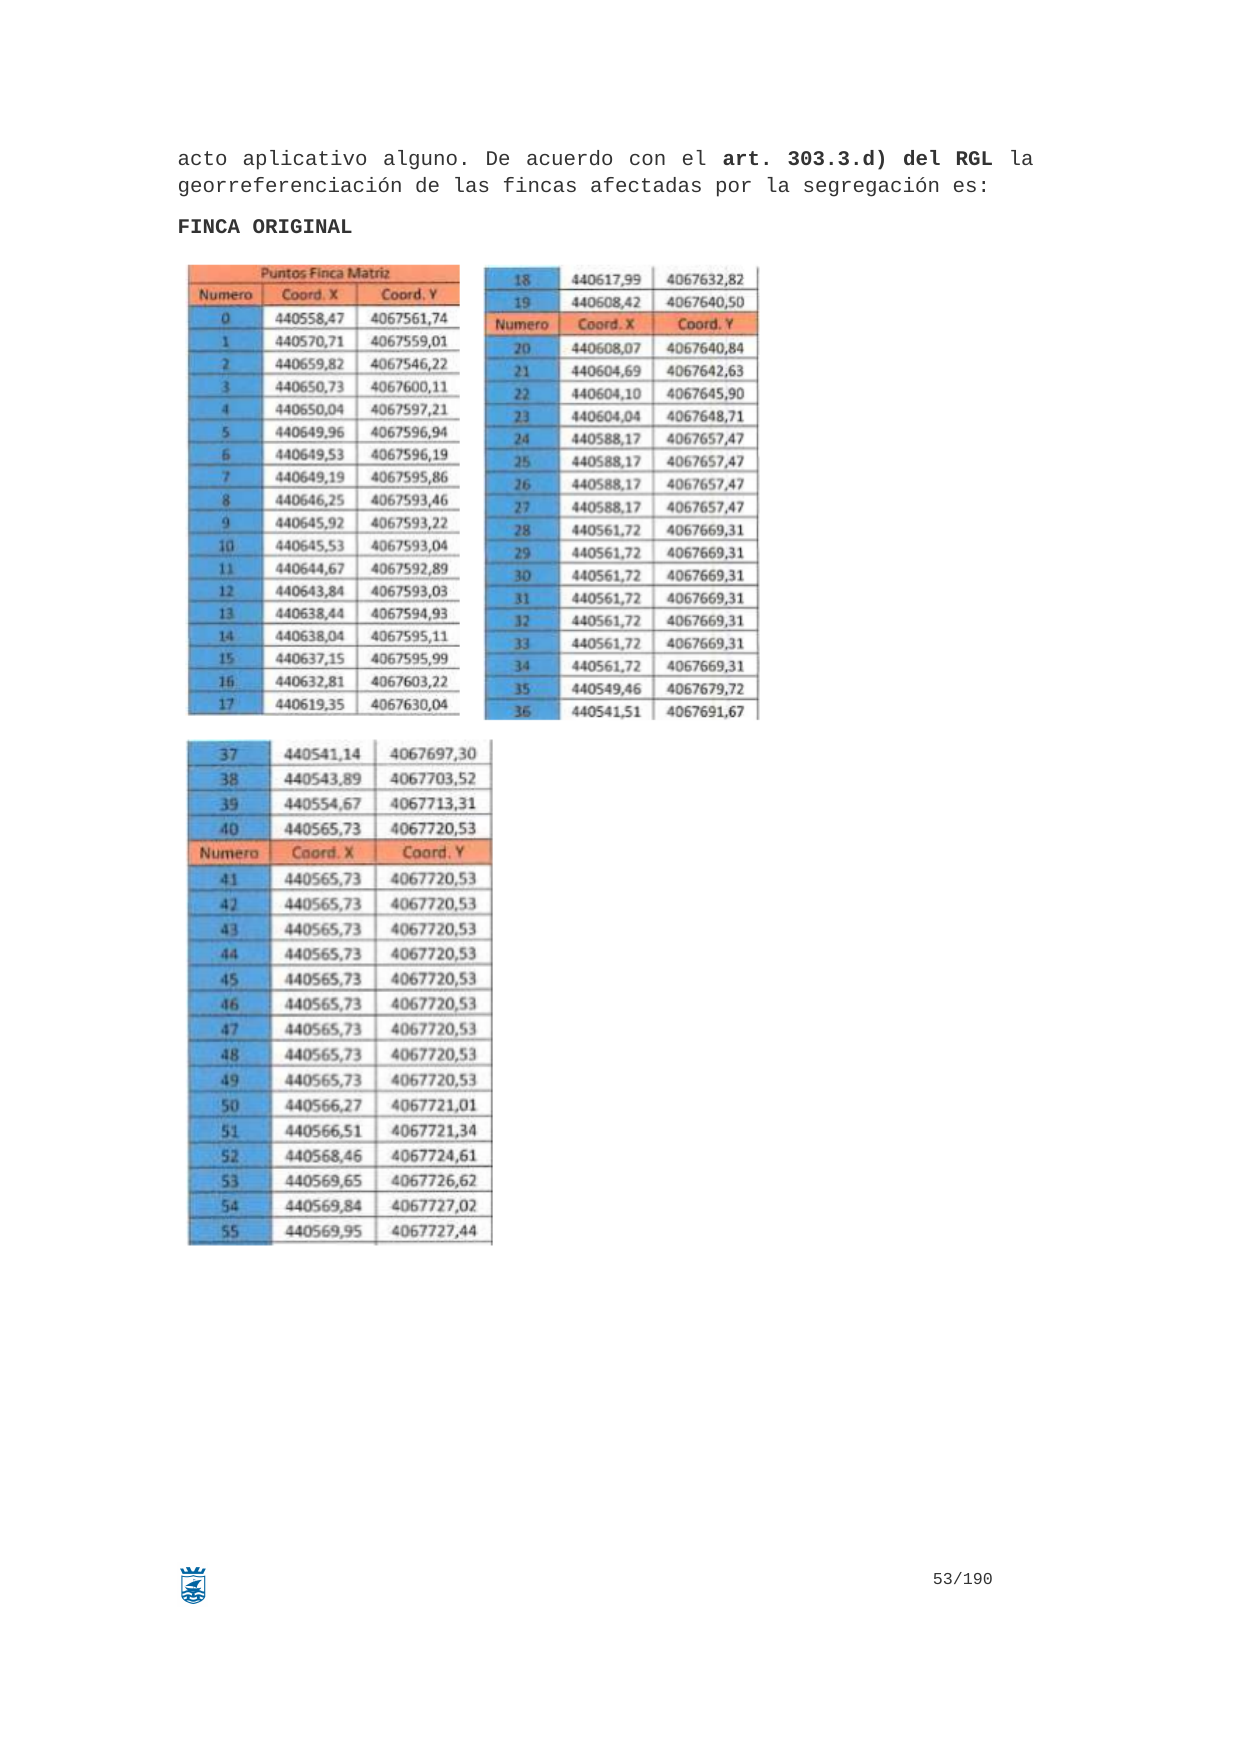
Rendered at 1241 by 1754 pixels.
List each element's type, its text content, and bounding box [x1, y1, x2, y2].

picture [177, 1562, 208, 1607]
text FINCA ORIGINAL [177, 217, 1033, 240]
text acto aplicativo alguno. De acuerdo con el art. 303.3.d) del RGL la georreferenciación de las fincas afectadas por la segregación es: [177, 148, 1033, 198]
picture [177, 258, 764, 730]
picture [177, 733, 507, 1252]
